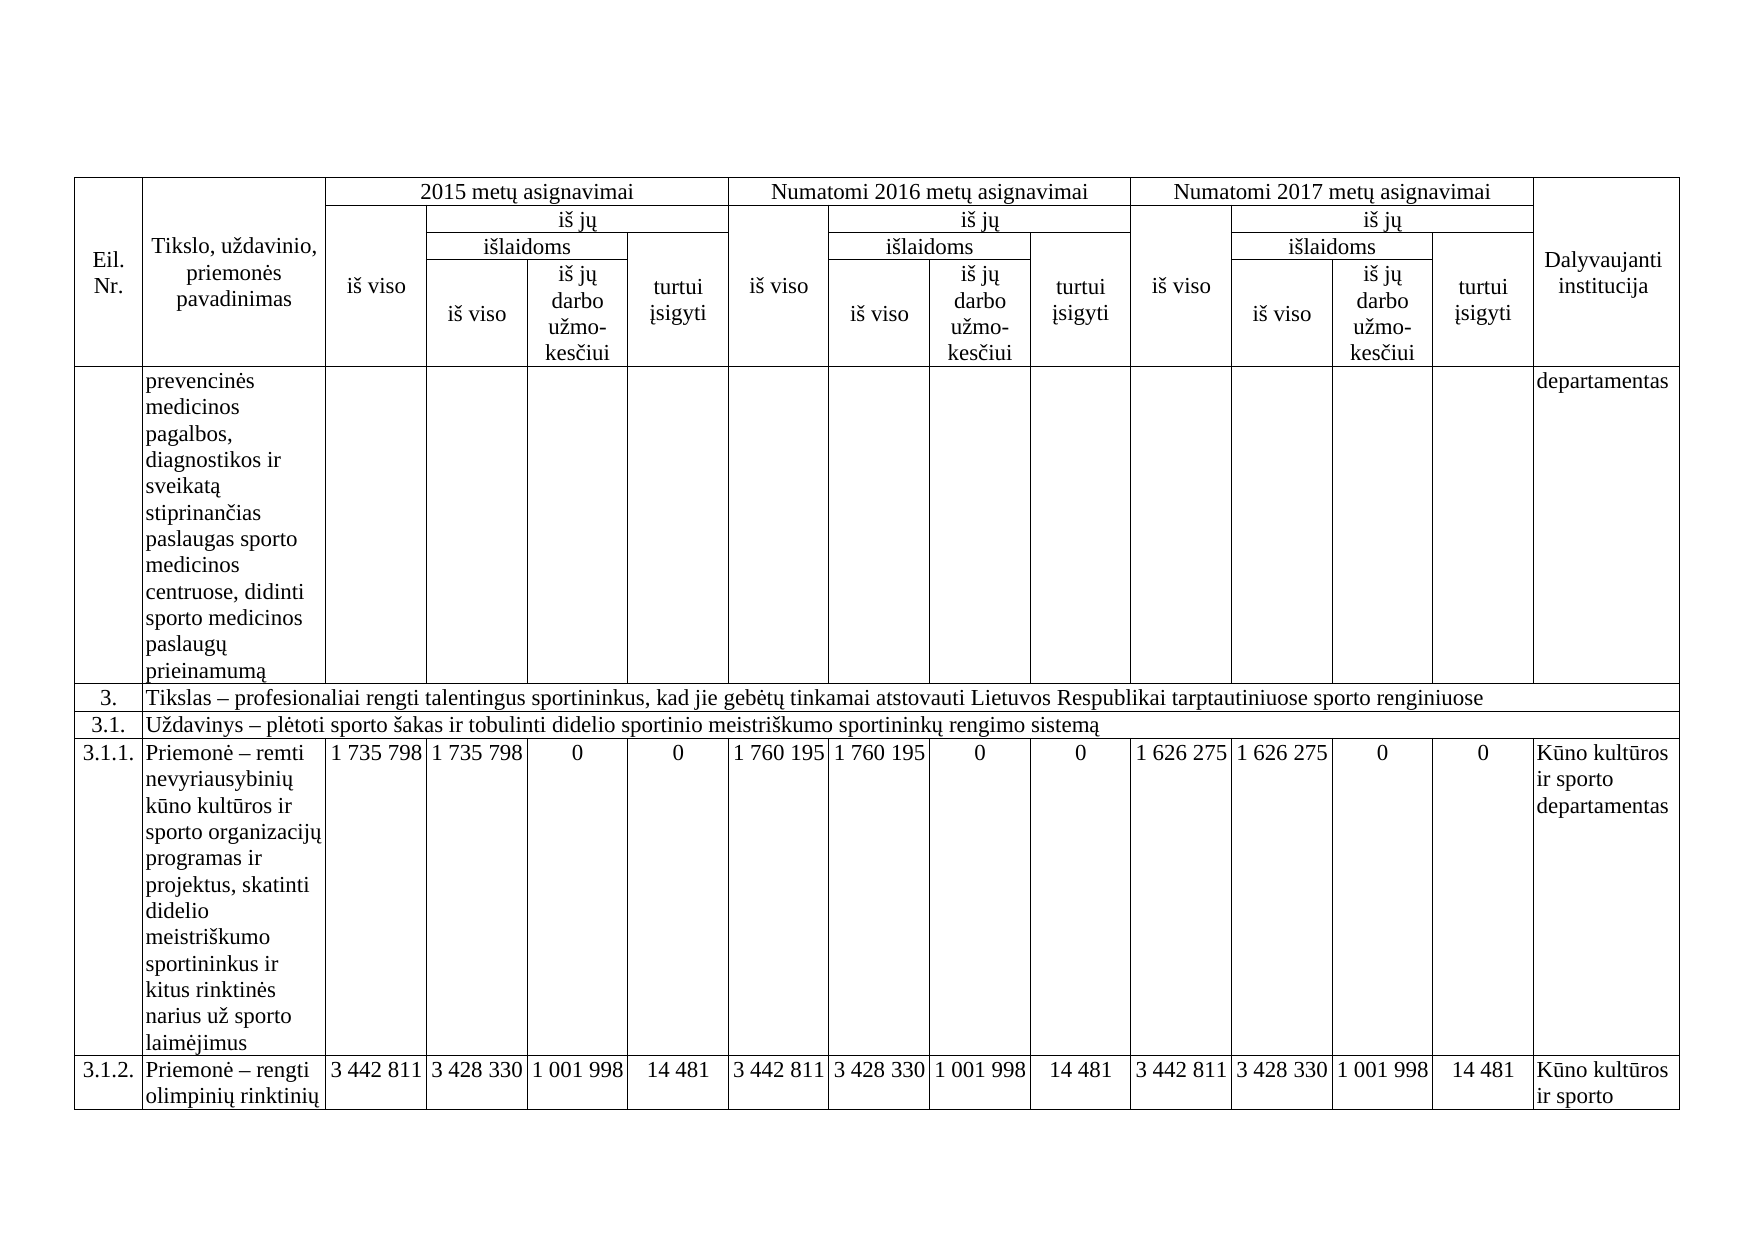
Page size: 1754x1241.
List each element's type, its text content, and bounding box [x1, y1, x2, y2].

table_cell 0 [1433, 739, 1533, 1055]
table_cell 1 735 798 [326, 739, 426, 1055]
table_cell Priemonė – remti nevyriausybinių kūno kultūros ir sporto organizacijų programas ir projektus, skatinti didelio meistriškumo sportininkus ir kitus rinktinės narius už sporto laimėjimus [143, 739, 325, 1055]
table_cell Uždavinys – plėtoti sporto šakas ir tobulinti didelio sportinio meistriškumo sportininkų rengimo sistemą [143, 712, 1679, 738]
table_cell 1 626 275 [1131, 739, 1231, 1055]
table_cell 1 760 195 [729, 739, 828, 1055]
table_header Eil. Nr. [75, 178, 142, 366]
table_cell [829, 367, 929, 683]
table_cell [628, 367, 728, 683]
table_cell [427, 367, 527, 683]
table_cell 3 442 811 [326, 1056, 426, 1109]
table_cell 1 626 275 [1232, 739, 1332, 1055]
table_cell 1 001 998 [528, 1056, 627, 1109]
table_cell [326, 367, 426, 683]
table_cell [1433, 367, 1533, 683]
table_cell [1031, 367, 1130, 683]
table_cell iš jų darbo užmo-kesčiui [528, 260, 627, 366]
table_cell 3 442 811 [1131, 1056, 1231, 1109]
table_cell [1131, 367, 1231, 683]
table_cell 3. [75, 684, 142, 711]
table_cell 3 428 330 [1232, 1056, 1332, 1109]
table_cell [1232, 367, 1332, 683]
table_cell [528, 367, 627, 683]
table_cell iš viso [729, 206, 828, 366]
table_cell išlaidoms [427, 233, 627, 259]
table_cell iš jų [1232, 206, 1533, 232]
table_cell iš viso [1232, 260, 1332, 366]
table_cell prevencinės medicinos pagalbos, diagnostikos ir sveikatą stiprinančias paslaugas sporto medicinos centruose, didinti sporto medicinos paslaugų prieinamumą [143, 367, 325, 683]
table_cell 0 [628, 739, 728, 1055]
table_cell 0 [1333, 739, 1432, 1055]
table_cell 3.1.2. [75, 1056, 142, 1109]
table_cell 14 481 [1433, 1056, 1533, 1109]
table_header Numatomi 2016 metų asignavimai [729, 178, 1130, 204]
table_cell iš viso [427, 260, 527, 366]
table_cell [729, 367, 828, 683]
table_cell 3 428 330 [829, 1056, 929, 1109]
table_header Numatomi 2017 metų asignavimai [1131, 178, 1533, 204]
table_cell 1 001 998 [930, 1056, 1030, 1109]
table_cell 0 [528, 739, 627, 1055]
table_cell departamentas [1534, 367, 1679, 683]
table_cell turtui įsigyti [1031, 233, 1130, 366]
table_cell 1 001 998 [1333, 1056, 1432, 1109]
table_cell 3.1.1. [75, 739, 142, 1055]
table_cell iš jų [829, 206, 1130, 232]
table_header Dalyvaujanti institucija [1534, 178, 1679, 366]
table_cell turtui įsigyti [1433, 233, 1533, 366]
table_cell 3.1. [75, 712, 142, 738]
table_cell 0 [1031, 739, 1130, 1055]
table_cell [75, 367, 142, 683]
table_cell 14 481 [628, 1056, 728, 1109]
table_cell iš viso [1131, 206, 1231, 366]
table_cell [1333, 367, 1432, 683]
table_cell [930, 367, 1030, 683]
table_cell 1 760 195 [829, 739, 929, 1055]
table_cell 3 442 811 [729, 1056, 828, 1109]
table_cell iš viso [829, 260, 929, 366]
table_cell iš viso [326, 206, 426, 366]
table_cell iš jų [427, 206, 728, 232]
table_cell 1 735 798 [427, 739, 527, 1055]
table_cell iš jų darbo užmo-kesčiui [1333, 260, 1432, 366]
table_cell Kūno kultūros ir sporto [1534, 1056, 1679, 1109]
table_cell 0 [930, 739, 1030, 1055]
table_cell Tikslas – profesionaliai rengti talentingus sportininkus, kad jie gebėtų tinkamai atstovauti Lietuvos Respublikai tarptautiniuose sporto renginiuose [143, 684, 1679, 711]
table_cell Priemonė – rengti olimpinių rinktinių [143, 1056, 325, 1109]
table_header Tikslo, uždavinio, priemonės pavadinimas [143, 178, 325, 366]
table_header 2015 metų asignavimai [326, 178, 728, 204]
table_cell turtui įsigyti [628, 233, 728, 366]
table_cell Kūno kultūros ir sporto departamentas [1534, 739, 1679, 1055]
table_cell iš jų darbo užmo-kesčiui [930, 260, 1030, 366]
table_cell 14 481 [1031, 1056, 1130, 1109]
table_cell 3 428 330 [427, 1056, 527, 1109]
table_cell išlaidoms [829, 233, 1030, 259]
table_cell išlaidoms [1232, 233, 1432, 259]
